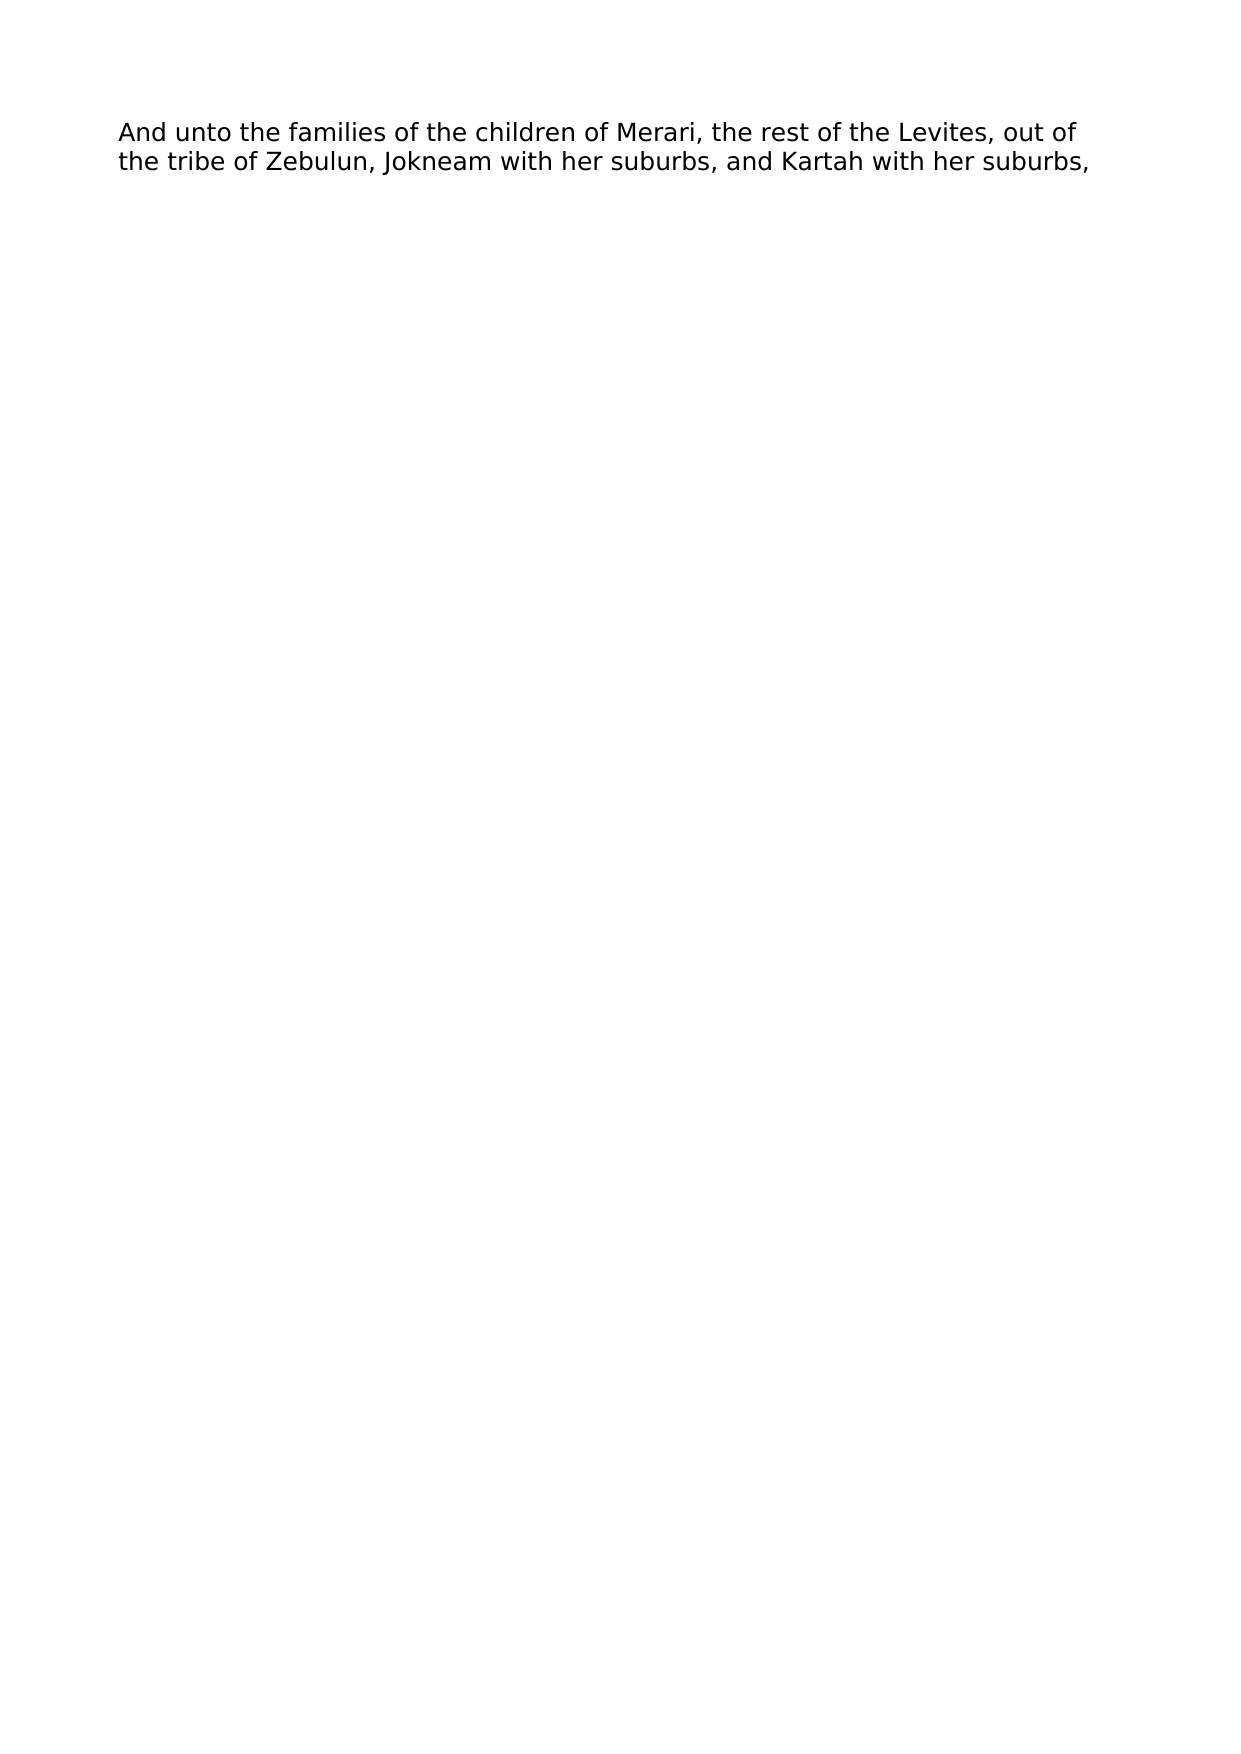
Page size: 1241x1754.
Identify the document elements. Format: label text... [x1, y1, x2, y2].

text And unto the families of the children of Merari, the rest of the Levites, out of the tribe of Zebulun, Jokneam with her suburbs, and Kartah with her suburbs, [118, 118, 1122, 176]
